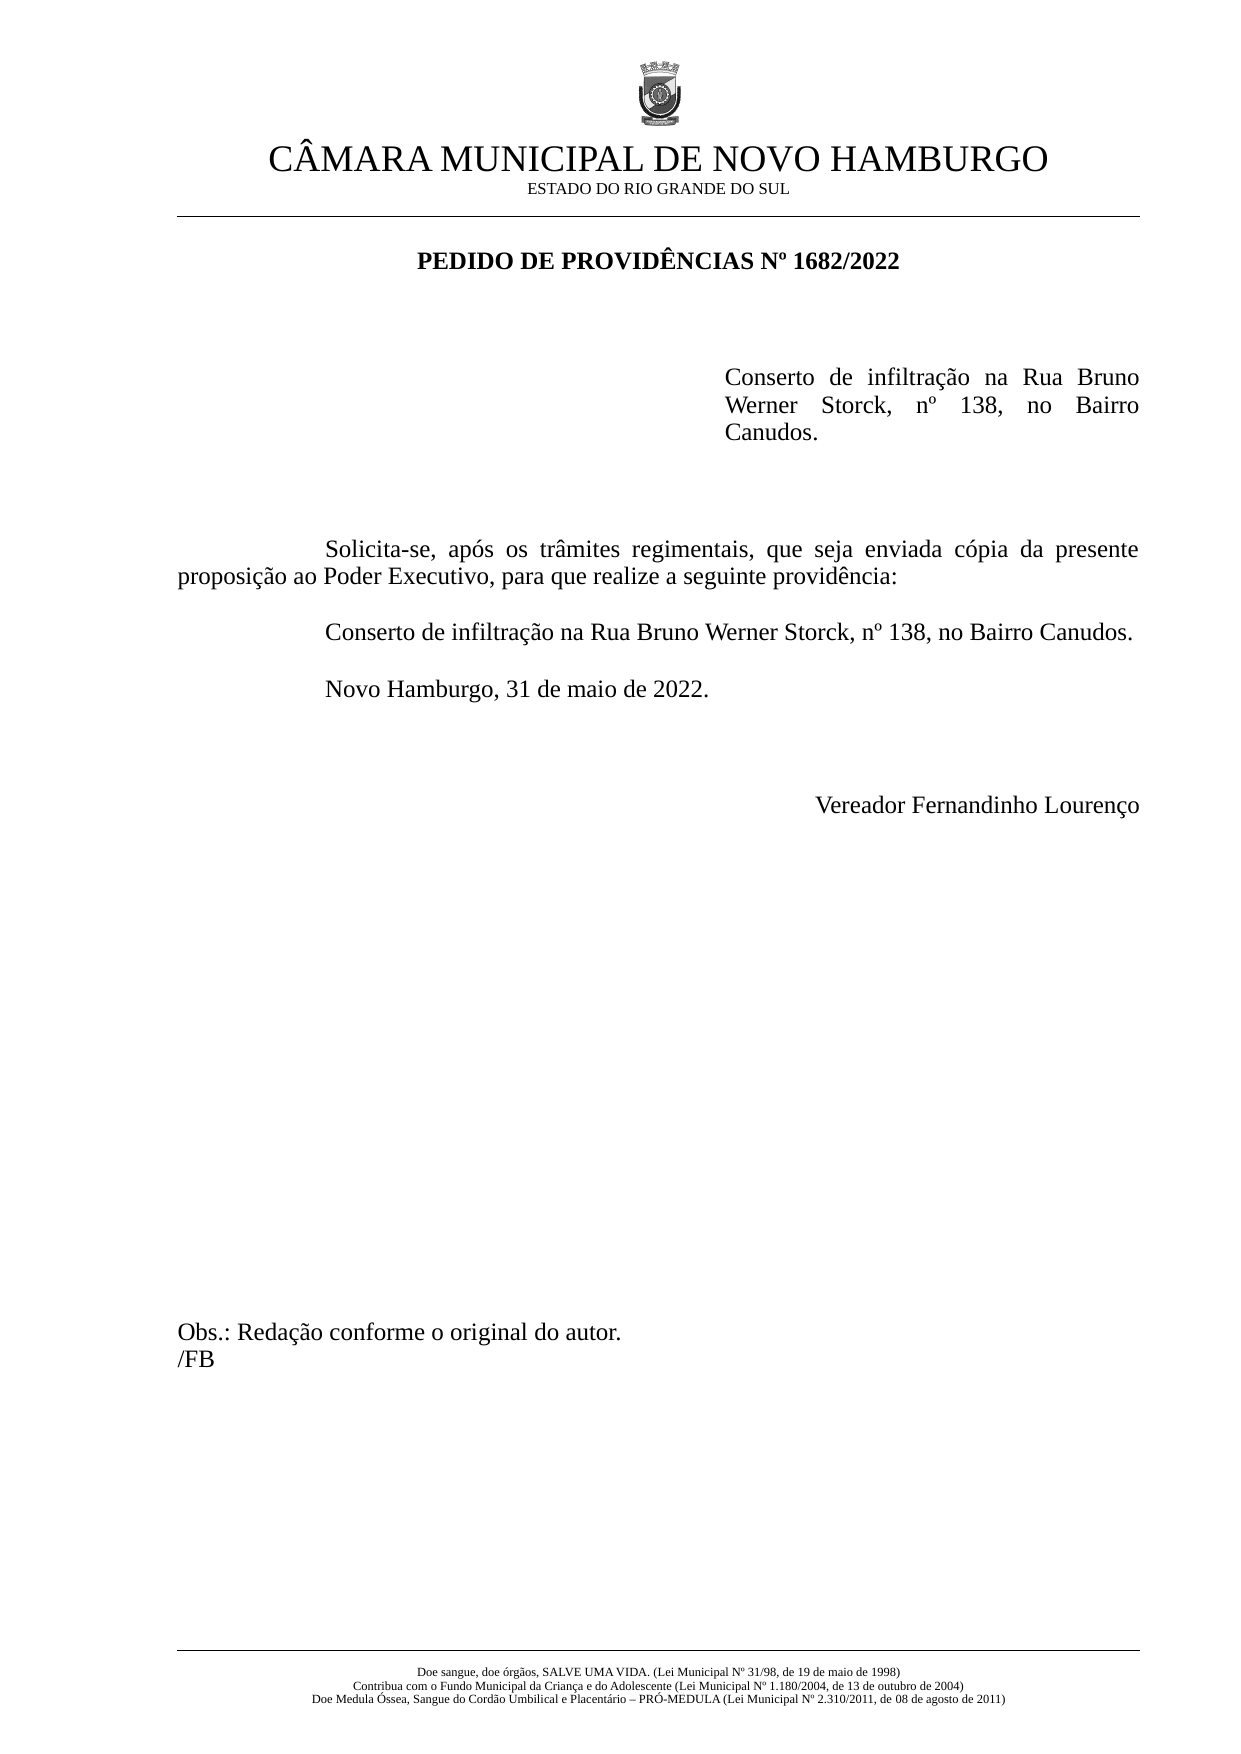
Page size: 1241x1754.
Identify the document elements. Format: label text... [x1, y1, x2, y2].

text Novo Hamburgo, 31 de maio de 2022. [177, 675, 1140, 703]
text Obs.: Redação conforme o original do autor. [177, 1318, 1140, 1345]
text PEDIDO DE PROVIDÊNCIAS Nº 1682/2022 [177, 247, 1140, 274]
text Vereador Fernandinho Lourenço [649, 791, 1140, 819]
text /FB [177, 1345, 1140, 1373]
list Conserto de infiltração na Rua Bruno Werner Storck, nº 138, no Bairro Canudos. [177, 618, 1140, 646]
text Solicita-se, após os trâmites regimentais, que seja enviada cópia da presente proposição ao Poder Executivo, para que realize a seguinte providência: [177, 535, 1140, 590]
list Conserto de infiltração na Rua Bruno Werner Storck, nº 138, no Bairro Canudos. [687, 363, 1140, 446]
